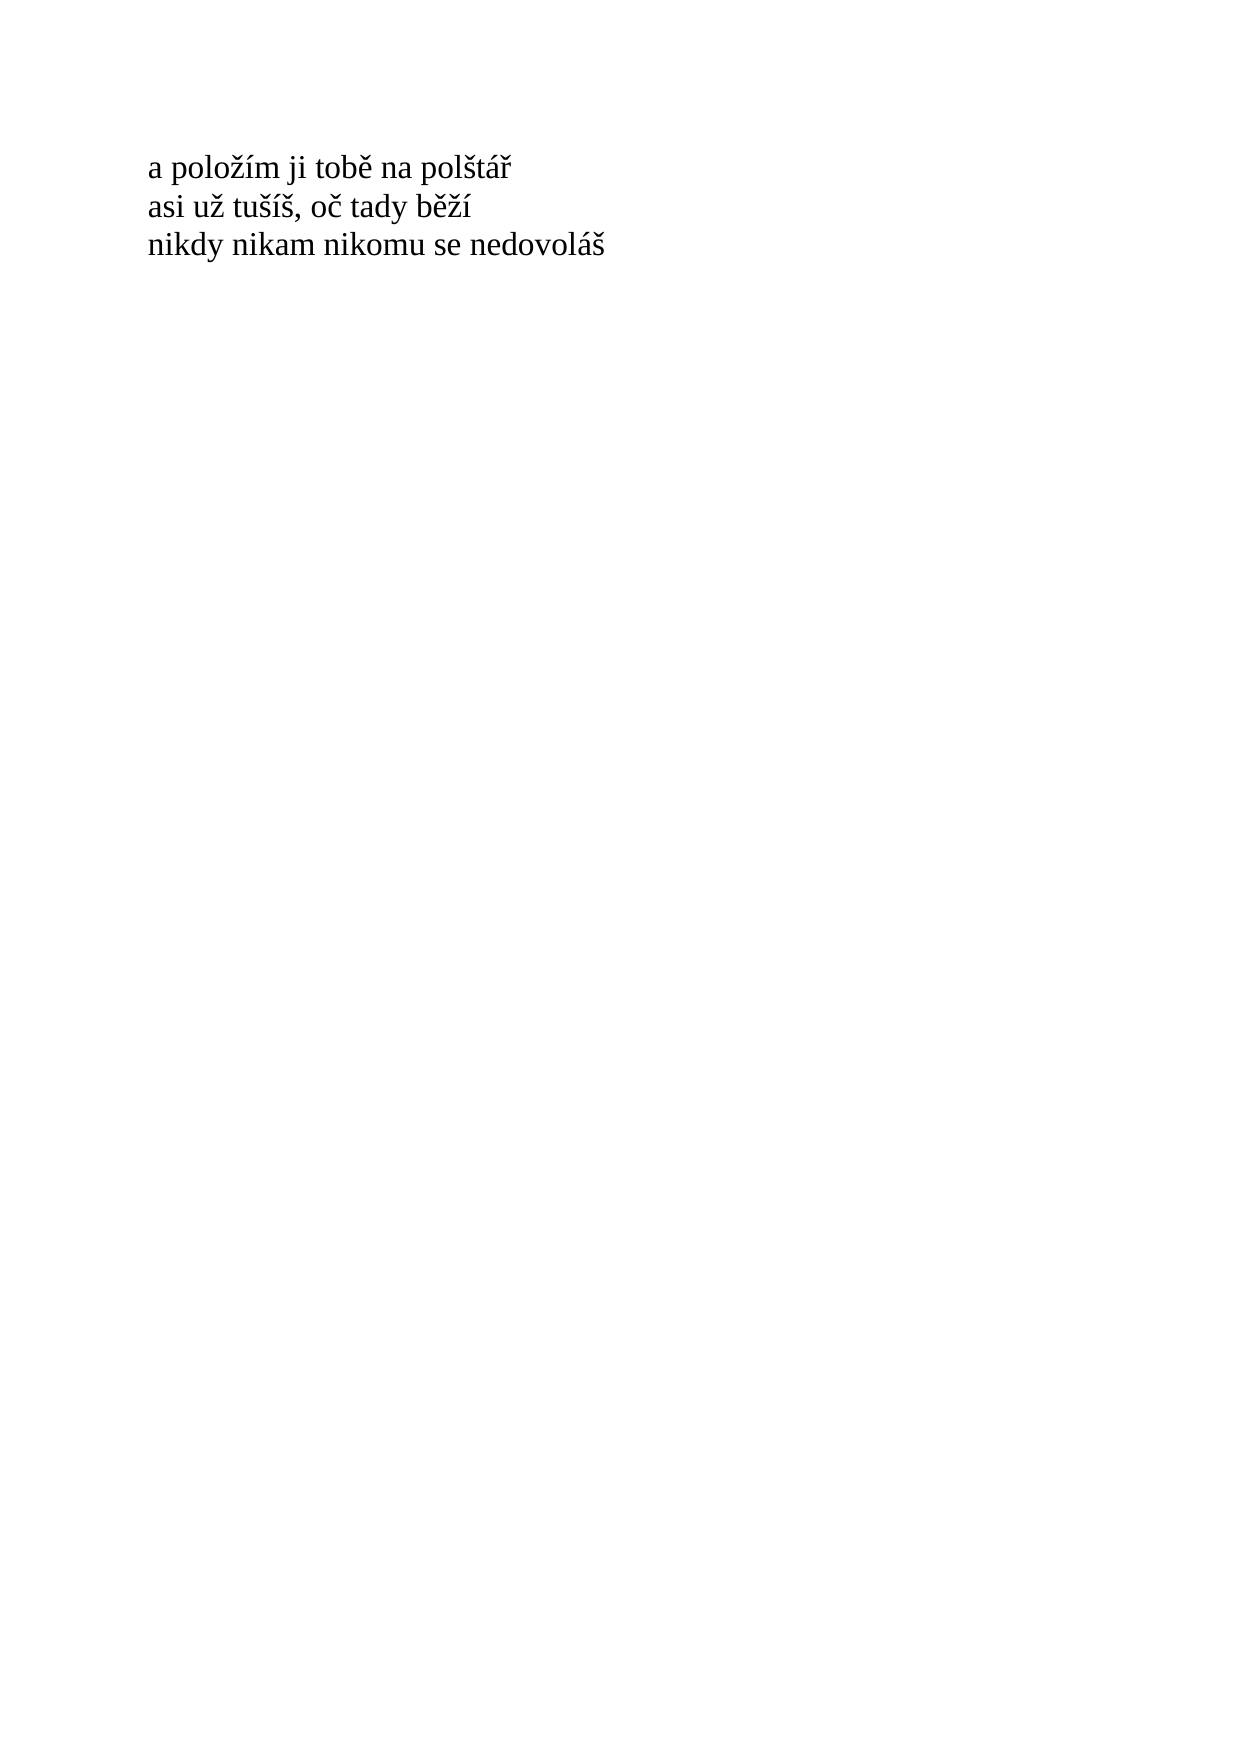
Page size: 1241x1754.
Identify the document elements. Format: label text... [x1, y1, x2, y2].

text a položím ji tobě na polštář asi už tušíš, oč tady běží nikdy nikam nikomu se nedovoláš [148, 148, 1093, 263]
